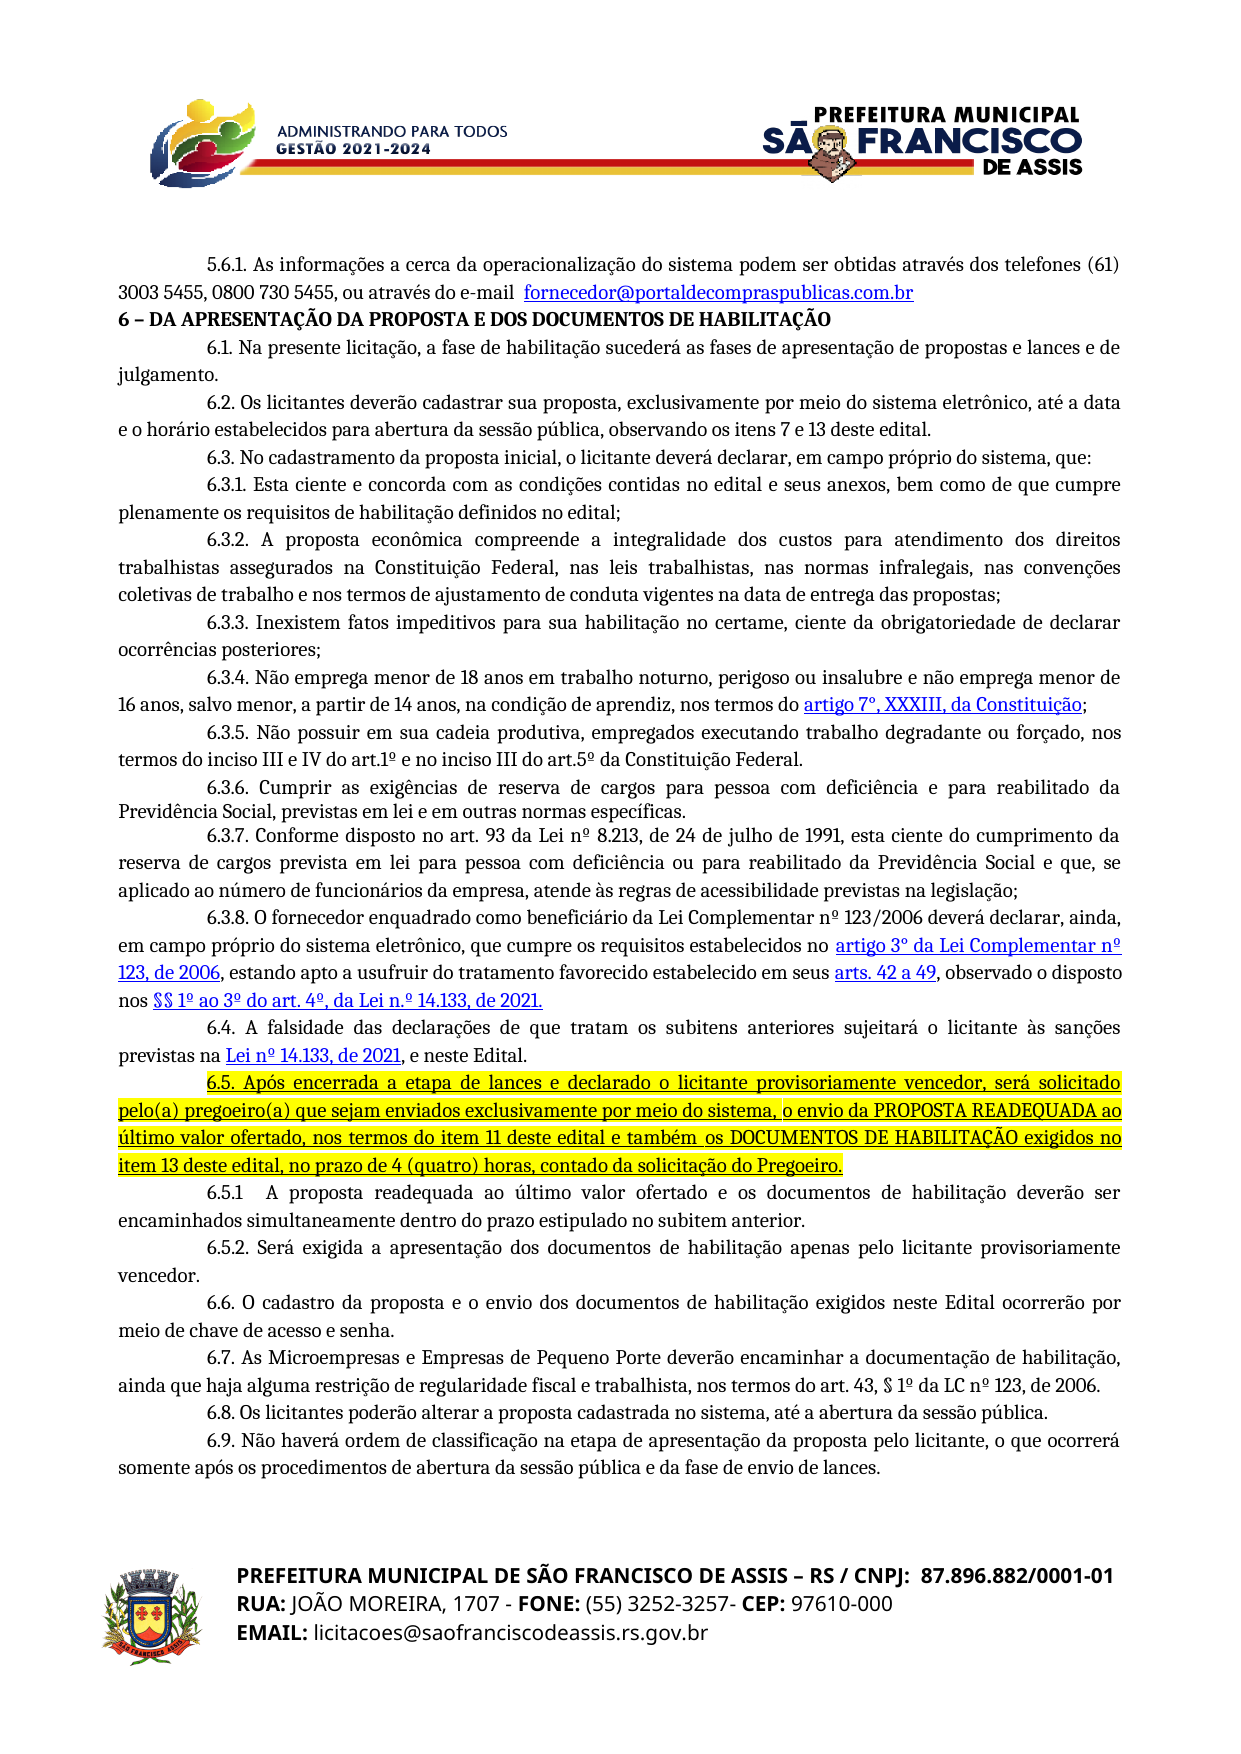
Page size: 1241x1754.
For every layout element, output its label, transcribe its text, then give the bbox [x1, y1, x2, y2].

subtitle 6 – DA APRESENTAÇÃO DA PROPOSTA E DOS DOCUMENTOS DE HABILITAÇÃO [118, 308, 1122, 332]
picture [118, 73, 1123, 219]
text 6.3.3. Inexistem fatos impeditivos para sua habilitação no certame, ciente da obrigatoriedade de declarar ocorrências posteriores; [118, 610, 1122, 662]
picture [92, 1567, 211, 1667]
text 5.6.1. As informações a cerca da operacionalização do sistema podem ser obtidas através dos telefones (61) 3003 5455, 0800 730 5455, ou através do e-mail fornecedor@portaldecompraspublicas.com.br [118, 253, 1122, 304]
text 6.9. Não haverá ordem de classificação na etapa de apresentação da proposta pelo licitante, o que ocorrerá somente após os procedimentos de abertura da sessão pública e da fase de envio de lances. [118, 1428, 1122, 1480]
text 6.3.4. Não emprega menor de 18 anos em trabalho noturno, perigoso ou insalubre e não emprega menor de 16 anos, salvo menor, a partir de 14 anos, na condição de aprendiz, nos termos do artigo 7°, XXXIII, da Constituição; [118, 665, 1122, 717]
text 6.5.2. Será exigida a apresentação dos documentos de habilitação apenas pelo licitante provisoriamente vencedor. [118, 1236, 1122, 1287]
text 6.1. Na presente licitação, a fase de habilitação sucederá as fases de apresentação de propostas e lances e de julgamento. [118, 335, 1122, 387]
text 6.3.6. Cumprir as exigências de reserva de cargos para pessoa com deficiência e para reabilitado da Previdência Social, previstas em lei e em outras normas específicas. [118, 775, 1122, 823]
text 6.5.1 A proposta readequada ao último valor ofertado e os documentos de habilitação deverão ser encaminhados simultaneamente dentro do prazo estipulado no subitem anterior. [118, 1181, 1122, 1232]
text 6.5. Após encerrada a etapa de lances e declarado o licitante provisoriamente vencedor, será solicitado pelo(a) pregoeiro(a) que sejam enviados exclusivamente por meio do sistema, o envio da PROPOSTA READEQUADA ao [118, 1071, 1122, 1119]
text 6.3.7. Conforme disposto no art. 93 da Lei nº 8.213, de 24 de julho de 1991, esta ciente do cumprimento da reserva de cargos prevista em lei para pessoa com deficiência ou para reabilitado da Previdência Social e que, se aplicado ao número de funcionários da empresa, atende às regras de acessibilidade previstas na legislação; [118, 823, 1122, 902]
text 6.3. No cadastramento da proposta inicial, o licitante deverá declarar, em campo próprio do sistema, que: [118, 445, 1122, 469]
text 6.3.1. Esta ciente e concorda com as condições contidas no edital e seus anexos, bem como de que cumpre plenamente os requisitos de habilitação definidos no edital; [118, 473, 1122, 524]
text 6.3.8. O fornecedor enquadrado como beneficiário da Lei Complementar nº 123/2006 deverá declarar, ainda, em campo próprio do sistema eletrônico, que cumpre os requisitos estabelecidos no artigo 3° da Lei Complementar nº 123, de 2006, estando apto a usufruir do tratamento favorecido estabelecido em seus arts. 42 a 49, observado o disposto nos §§ 1º ao 3º do art. 4º, da Lei n.º 14.133, de 2021. [118, 906, 1122, 1012]
text último valor ofertado, nos termos do item 11 deste edital e também os DOCUMENTOS DE HABILITAÇÃO exigidos no item 13 deste edital, no prazo de 4 (quatro) horas, contado da solicitação do Pregoeiro. [118, 1120, 1122, 1177]
text 6.3.2. A proposta econômica compreende a integralidade dos custos para atendimento dos direitos trabalhistas assegurados na Constituição Federal, nas leis trabalhistas, nas normas infralegais, nas convenções coletivas de trabalho e nos termos de ajustamento de conduta vigentes na data de entrega das propostas; [118, 528, 1122, 607]
text 6.3.5. Não possuir em sua cadeia produtiva, empregados executando trabalho degradante ou forçado, nos termos do inciso III e IV do art.1º e no inciso III do art.5º da Constituição Federal. [118, 720, 1122, 772]
text 6.8. Os licitantes poderão alterar a proposta cadastrada no sistema, até a abertura da sessão pública. [118, 1401, 1122, 1425]
text 6.6. O cadastro da proposta e o envio dos documentos de habilitação exigidos neste Edital ocorrerão por meio de chave de acesso e senha. [118, 1291, 1122, 1342]
text 6.7. As Microempresas e Empresas de Pequeno Porte deverão encaminhar a documentação de habilitação, ainda que haja alguma restrição de regularidade fiscal e trabalhista, nos termos do art. 43, § 1º da LC nº 123, de 2006. [118, 1346, 1122, 1397]
text 6.2. Os licitantes deverão cadastrar sua proposta, exclusivamente por meio do sistema eletrônico, até a data e o horário estabelecidos para abertura da sessão pública, observando os itens 7 e 13 deste edital. [118, 390, 1122, 442]
text 6.4. A falsidade das declarações de que tratam os subitens anteriores sujeitará o licitante às sanções previstas na Lei nº 14.133, de 2021, e neste Edital. [118, 1016, 1122, 1067]
